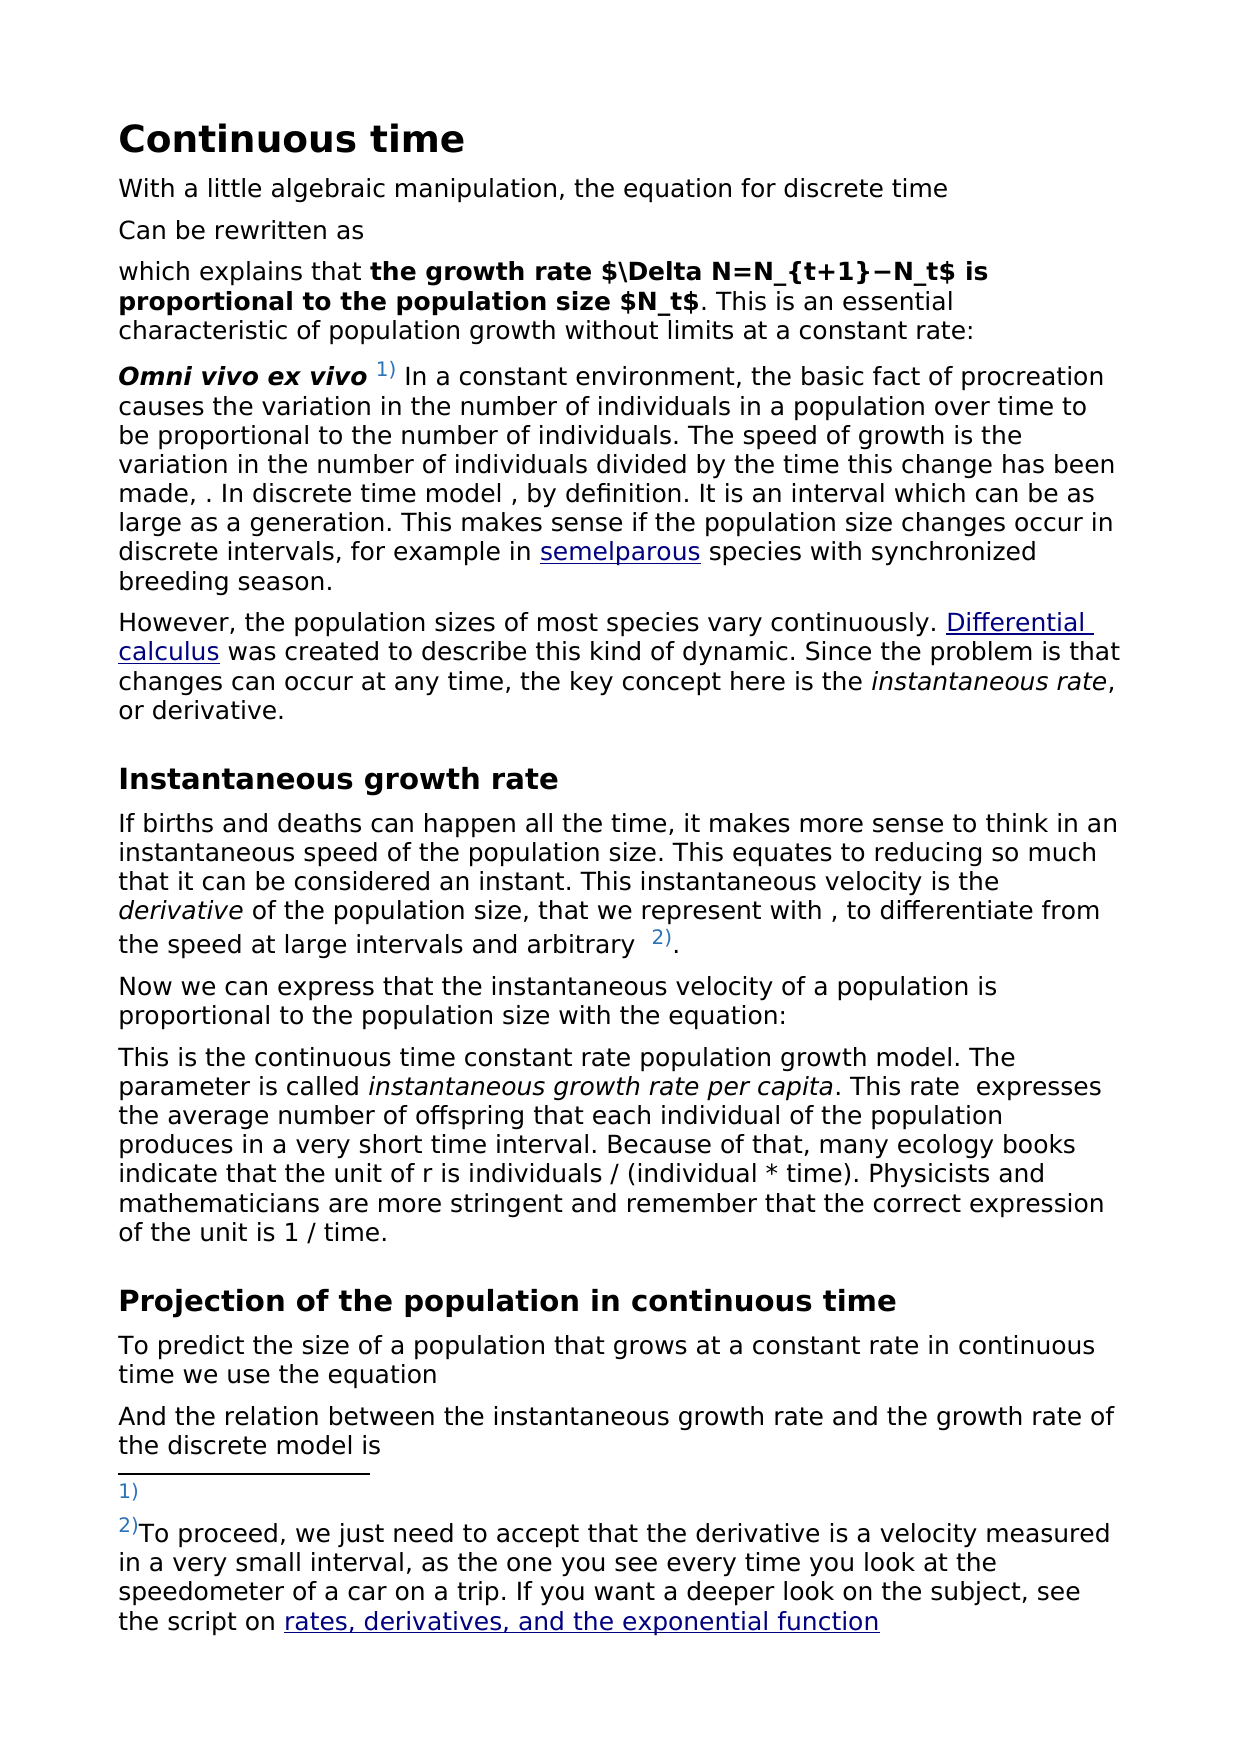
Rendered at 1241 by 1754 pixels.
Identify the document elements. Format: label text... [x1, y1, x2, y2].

text Omni vivo ex vivo In a constant environment, the basic fact of procreation causes the variation in the number of individuals in a population over time to be proportional to the number of individuals. The speed of growth is the variation in the number of individuals divided by the time this change has been made, . In discrete time model , by definition. It is an interval which can be as large as a generation. This makes sense if the population size changes occur in discrete intervals, for example in semelparous species with synchronized breeding season. [118, 358, 1122, 596]
text To predict the size of a population that grows at a constant rate in continuous time we use the equation [118, 1331, 1122, 1389]
text And the relation between the instantaneous growth rate and the growth rate of the discrete model is [118, 1402, 1122, 1460]
text This is the continuous time constant rate population growth model. The parameter is called instantaneous growth rate per capita. This rate expresses the average number of offspring that each individual of the population produces in a very short time interval. Because of that, many ecology books indicate that the unit of r is individuals / (individual * time). Physicists and mathematicians are more stringent and remember that the correct expression of the unit is 1 / time. [118, 1043, 1122, 1247]
text Can be rewritten as [118, 216, 1122, 245]
text Now we can express that the instantaneous velocity of a population is proportional to the population size with the equation: [118, 972, 1122, 1031]
text With a little algebraic manipulation, the equation for discrete time [118, 174, 1122, 203]
subtitle Instantaneous growth rate [118, 762, 1122, 796]
text which explains that the growth rate $\Delta N=N_{t+1}−N_t$ is proportional to the population size $N_t$. This is an essential characteristic of population growth without limits at a constant rate: [118, 258, 1122, 345]
text However, the population sizes of most species vary continuously. Differential calculus was created to describe this kind of dynamic. Since the problem is that changes can occur at any time, the key concept here is the instantaneous rate, or derivative. [118, 608, 1122, 725]
text If births and deaths can happen all the time, it makes more sense to think in an instantaneous speed of the population size. This equates to reducing so much that it can be considered an instant. This instantaneous velocity is the derivative of the population size, that we represent with , to differentiate from the speed at large intervals and arbitrary . [118, 809, 1122, 960]
subtitle Projection of the population in continuous time [118, 1285, 1122, 1319]
text To proceed, we just need to accept that the derivative is a velocity measured in a very small interval, as the one you see every time you look at the speedometer of a car on a trip. If you want a deeper look on the subject, see the script on rates, derivatives, and the exponential function [118, 1514, 1122, 1636]
subtitle Continuous time [118, 118, 1122, 162]
